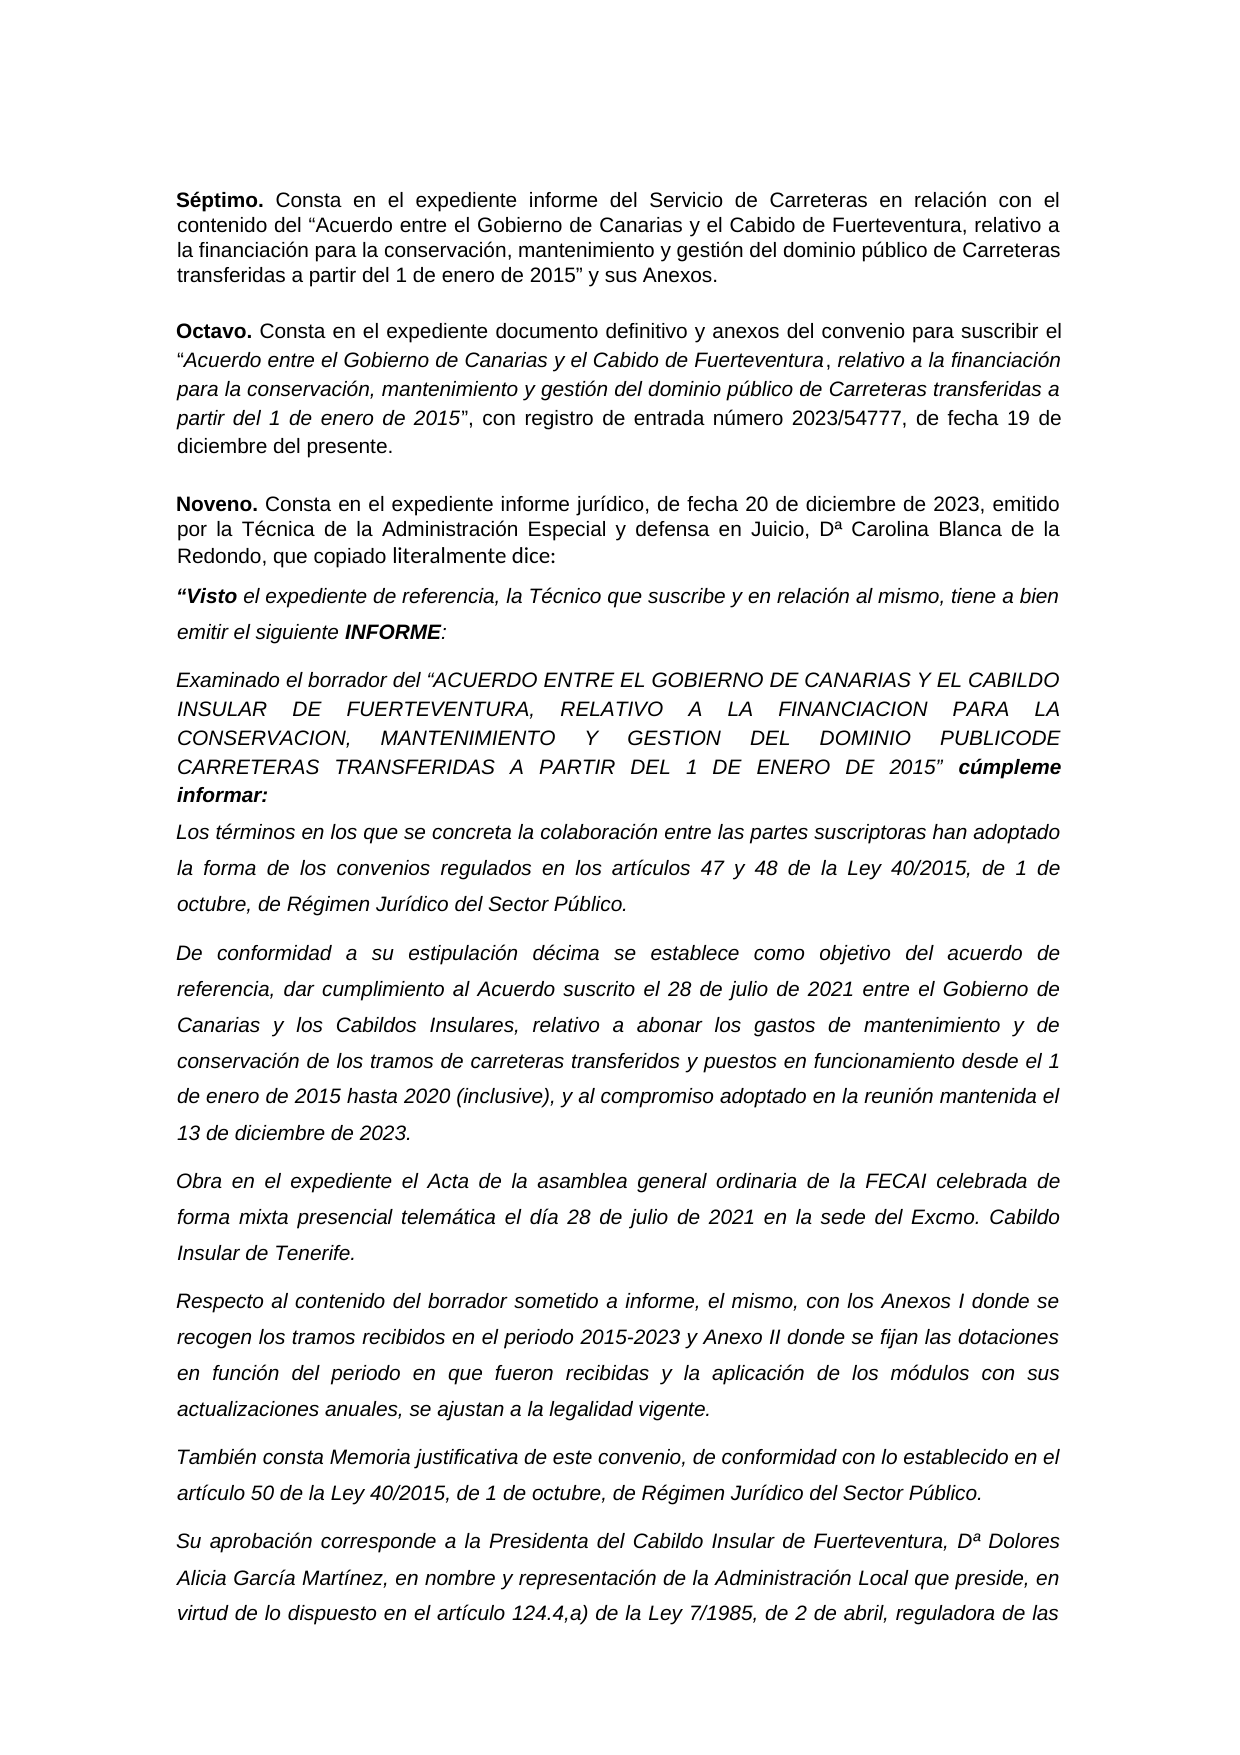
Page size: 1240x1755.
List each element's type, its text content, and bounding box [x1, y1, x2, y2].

text Séptimo. Consta en el expediente informe del Servicio de Carreteras en relación con el contenido del “Acuerdo entre el Gobierno de Canarias y el Cabido de Fuerteventura, relativo a la financiación para la conservación, mantenimiento y gestión del dominio público de Carreteras transferidas a partir del 1 de enero de 2015” y sus Anexos. [176, 188, 1062, 287]
text Obra en el expediente el Acta de la asamblea general ordinaria de la FECAI celebrada de forma mixta presencial telemática el día 28 de julio de 2021 en la sede del Excmo. Cabildo Insular de Tenerife. [176, 1169, 1063, 1265]
text “Visto el expediente de referencia, la Técnico que suscribe y en relación al mismo, tiene a bien emitir el siguiente INFORME: [176, 584, 1063, 644]
text Los términos en los que se concreta la colaboración entre las partes suscriptoras han adoptado la forma de los convenios regulados en los artículos 47 y 48 de la Ley 40/2015, de 1 de octubre, de Régimen Jurídico del Sector Público. [176, 820, 1063, 916]
text Noveno. Consta en el expediente informe jurídico, de fecha 20 de diciembre de 2023, emitido por la Técnica de la Administración Especial y defensa en Juicio, Dª Carolina Blanca de la Redondo, que copiado literalmente dice: [176, 491, 1062, 569]
text Su aprobación corresponde a la Presidenta del Cabildo Insular de Fuerteventura, Dª Dolores Alicia García Martínez, en nombre y representación de la Administración Local que preside, en virtud de lo dispuesto en el artículo 124.4,a) de la Ley 7/1985, de 2 de abril, reguladora de las [176, 1529, 1063, 1625]
text Octavo. Consta en el expediente documento definitivo y anexos del convenio para suscribir el “Acuerdo entre el Gobierno de Canarias y el Cabido de Fuerteventura, relativo a la financiación para la conservación, mantenimiento y gestión del dominio público de Carreteras transferidas a partir del 1 de enero de 2015”, con registro de entrada número 2023/54777, de fecha 19 de diciembre del presente. [176, 319, 1063, 458]
text También consta Memoria justificativa de este convenio, de conformidad con lo establecido en el artículo 50 de la Ley 40/2015, de 1 de octubre, de Régimen Jurídico del Sector Público. [176, 1445, 1063, 1505]
text De conformidad a su estipulación décima se establece como objetivo del acuerdo de referencia, dar cumplimiento al Acuerdo suscrito el 28 de julio de 2021 entre el Gobierno de Canarias y los Cabildos Insulares, relativo a abonar los gastos de mantenimiento y de conservación de los tramos de carreteras transferidos y puestos en funcionamiento desde el 1 de enero de 2015 hasta 2020 (inclusive), y al compromiso adoptado en la reunión mantenida el 13 de diciembre de 2023. [176, 941, 1063, 1144]
text Respecto al contenido del borrador sometido a informe, el mismo, con los Anexos I donde se recogen los tramos recibidos en el periodo 2015-2023 y Anexo II donde se fijan las dotaciones en función del periodo en que fueron recibidas y la aplicación de los módulos con sus actualizaciones anuales, se ajustan a la legalidad vigente. [176, 1289, 1063, 1421]
text Examinado el borrador del “ACUERDO ENTRE EL GOBIERNO DE CANARIAS Y EL CABILDO INSULAR DE FUERTEVENTURA, RELATIVO A LA FINANCIACION PARA LA CONSERVACION, MANTENIMIENTO Y GESTION DEL DOMINIO PUBLICODE CARRETERAS TRANSFERIDAS A PARTIR DEL 1 DE ENERO DE 2015” cúmpleme informar: [176, 668, 1063, 807]
